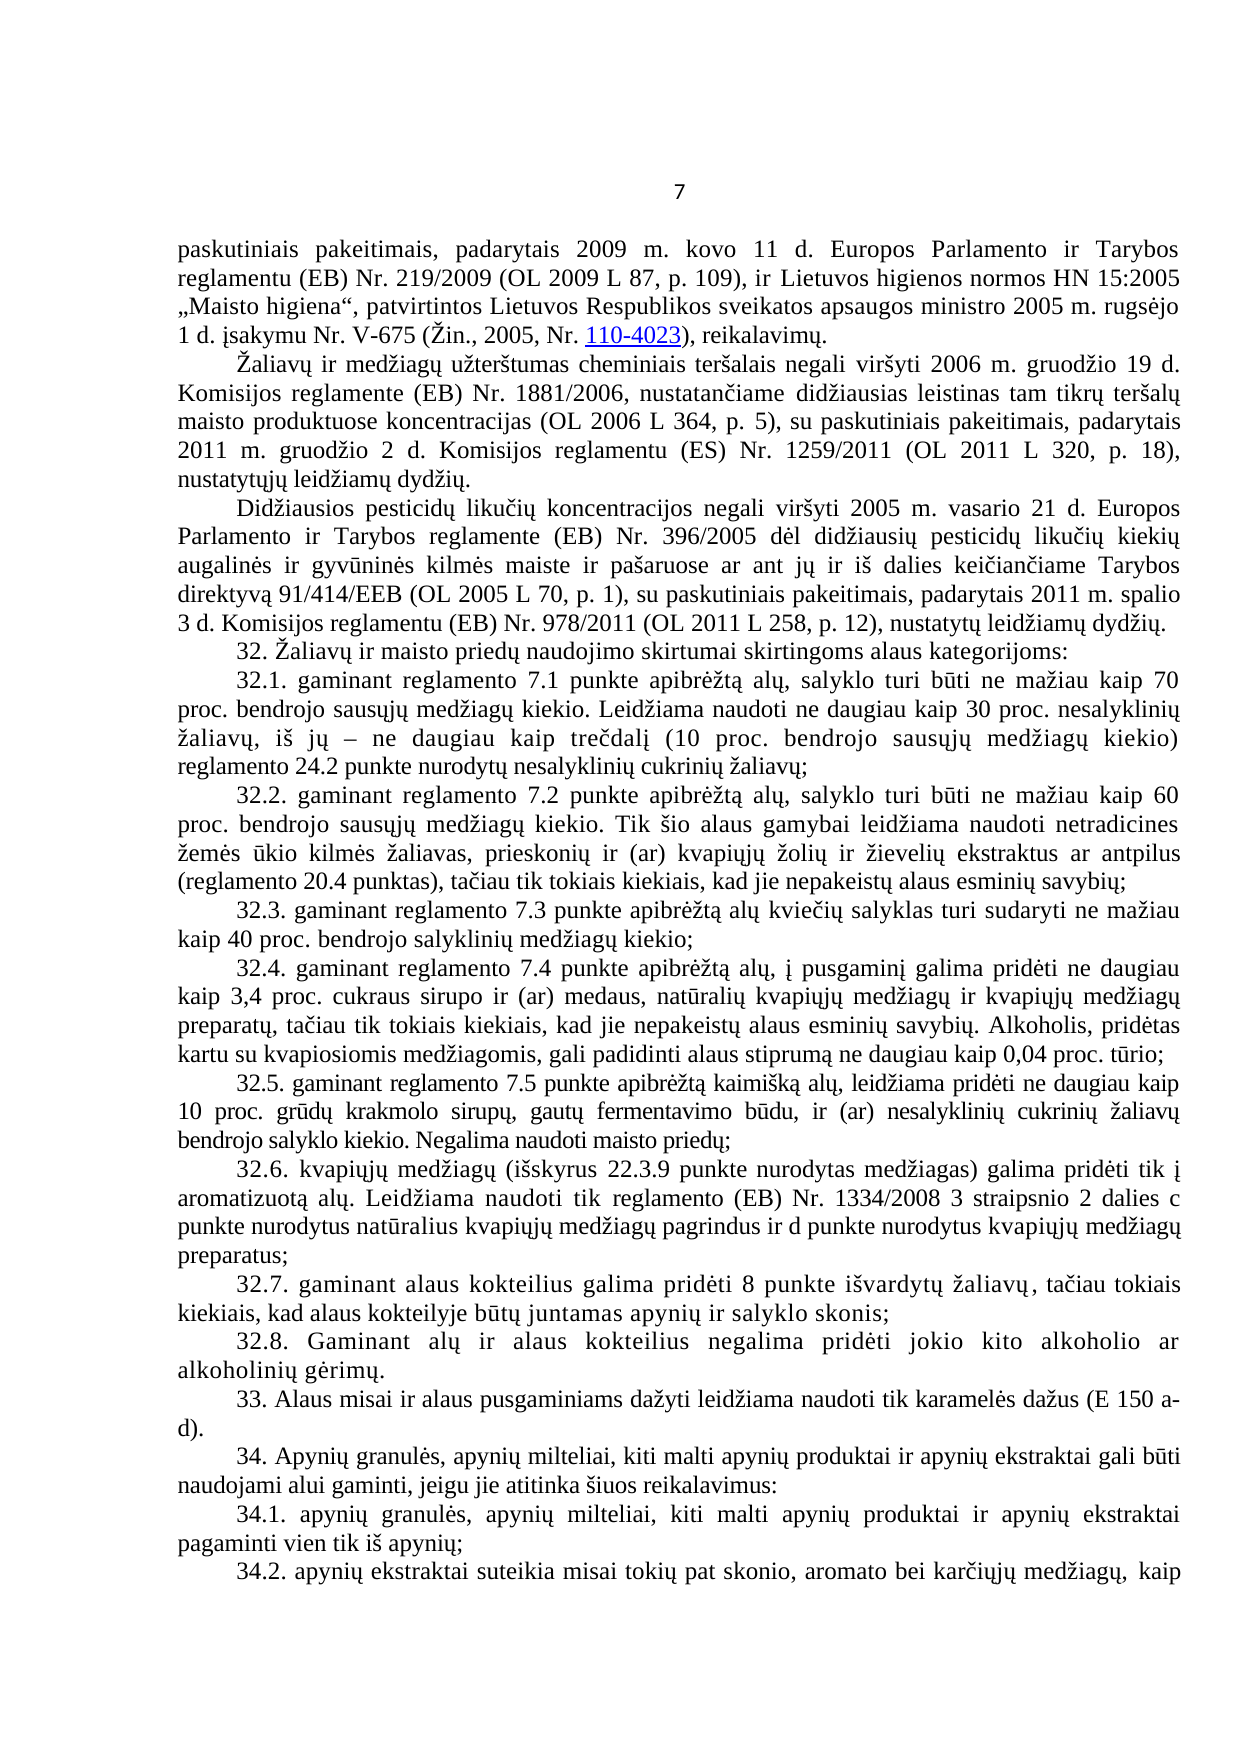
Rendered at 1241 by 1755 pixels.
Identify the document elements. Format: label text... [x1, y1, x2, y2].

text 32.2. gaminant reglamento 7.2 punkte apibrėžtą alų, salyklo turi būti ne mažiau kaip 60 proc. bendrojo sausųjų medžiagų kiekio. Tik šio alaus gamybai leidžiama naudoti netradicines žemės ūkio kilmės žaliavas, prieskonių ir (ar) kvapiųjų žolių ir žievelių ekstraktus ar antpilus (reglamento 20.4 punktas), tačiau tik tokiais kiekiais, kad jie nepakeistų alaus esminių savybių; [177, 780, 1181, 895]
text 32.1. gaminant reglamento 7.1 punkte apibrėžtą alų, salyklo turi būti ne mažiau kaip 70 proc. bendrojo sausųjų medžiagų kiekio. Leidžiama naudoti ne daugiau kaip 30 proc. nesalyklinių žaliavų, iš jų – ne daugiau kaip trečdalį (10 proc. bendrojo sausųjų medžiagų kiekio) reglamento 24.2 punkte nurodytų nesalyklinių cukrinių žaliavų; [177, 665, 1181, 780]
text 34. Apynių granulės, apynių milteliai, kiti malti apynių produktai ir apynių ekstraktai gali būti naudojami alui gaminti, jeigu jie atitinka šiuos reikalavimus: [177, 1441, 1181, 1499]
text 32.4. gaminant reglamento 7.4 punkte apibrėžtą alų, į pusgaminį galima pridėti ne daugiau kaip 3,4 proc. cukraus sirupo ir (ar) medaus, natūralių kvapiųjų medžiagų ir kvapiųjų medžiagų preparatų, tačiau tik tokiais kiekiais, kad jie nepakeistų alaus esminių savybių. Alkoholis, pridėtas kartu su kvapiosiomis medžiagomis, gali padidinti alaus stiprumą ne daugiau kaip 0,04 proc. tūrio; [177, 953, 1181, 1068]
text 34.1. apynių granulės, apynių milteliai, kiti malti apynių produktai ir apynių ekstraktai pagaminti vien tik iš apynių; [177, 1499, 1181, 1556]
text Didžiausios pesticidų likučių koncentracijos negali viršyti 2005 m. vasario 21 d. Europos Parlamento ir Tarybos reglamente (EB) Nr. 396/2005 dėl didžiausių pesticidų likučių kiekių augalinės ir gyvūninės kilmės maiste ir pašaruose ar ant jų ir iš dalies keičiančiame Tarybos direktyvą 91/414/EEB (OL 2005 L 70, p. 1), su paskutiniais pakeitimais, padarytais 2011 m. spalio 3 d. Komisijos reglamentu (EB) Nr. 978/2011 (OL 2011 L 258, p. 12), nustatytų leidžiamų dydžių. [177, 493, 1181, 636]
text 32.6. kvapiųjų medžiagų (išskyrus 22.3.9 punkte nurodytas medžiagas) galima pridėti tik į aromatizuotą alų. Leidžiama naudoti tik reglamento (EB) Nr. 1334/2008 3 straipsnio 2 dalies c punkte nurodytus natūralius kvapiųjų medžiagų pagrindus ir d punkte nurodytus kvapiųjų medžiagų preparatus; [177, 1154, 1181, 1269]
text 34.2. apynių ekstraktai suteikia misai tokių pat skonio, aromato bei karčiųjų medžiagų, kaip [177, 1556, 1181, 1585]
text 32.8. Gaminant alų ir alaus kokteilius negalima pridėti jokio kito alkoholio ar alkoholinių gėrimų. [177, 1326, 1181, 1384]
text 32. Žaliavų ir maisto priedų naudojimo skirtumai skirtingoms alaus kategorijoms: [177, 636, 1181, 665]
text paskutiniais pakeitimais, padarytais 2009 m. kovo 11 d. Europos Parlamento ir Tarybos reglamentu (EB) Nr. 219/2009 (OL 2009 L 87, p. 109), ir Lietuvos higienos normos HN 15:2005 „Maisto higiena“, patvirtintos Lietuvos Respublikos sveikatos apsaugos ministro 2005 m. rugsėjo 1 d. įsakymu Nr. V-675 (Žin., 2005, Nr. 110-4023), reikalavimų. [177, 234, 1181, 349]
text 33. Alaus misai ir alaus pusgaminiams dažyti leidžiama naudoti tik karamelės dažus (E 150 a-d). [177, 1384, 1181, 1441]
text 32.7. gaminant alaus kokteilius galima pridėti 8 punkte išvardytų žaliavų, tačiau tokiais kiekiais, kad alaus kokteilyje būtų juntamas apynių ir salyklo skonis; [177, 1269, 1181, 1326]
text 32.5. gaminant reglamento 7.5 punkte apibrėžtą kaimišką alų, leidžiama pridėti ne daugiau kaip 10 proc. grūdų krakmolo sirupų, gautų fermentavimo būdu, ir (ar) nesalyklinių cukrinių žaliavų bendrojo salyklo kiekio. Negalima naudoti maisto priedų; [177, 1068, 1181, 1154]
text Žaliavų ir medžiagų užterštumas cheminiais teršalais negali viršyti 2006 m. gruodžio 19 d. Komisijos reglamente (EB) Nr. 1881/2006, nustatančiame didžiausias leistinas tam tikrų teršalų maisto produktuose koncentracijas (OL 2006 L 364, p. 5), su paskutiniais pakeitimais, padarytais 2011 m. gruodžio 2 d. Komisijos reglamentu (ES) Nr. 1259/2011 (OL 2011 L 320, p. 18), nustatytųjų leidžiamų dydžių. [177, 349, 1181, 493]
text 32.3. gaminant reglamento 7.3 punkte apibrėžtą alų kviečių salyklas turi sudaryti ne mažiau kaip 40 proc. bendrojo salyklinių medžiagų kiekio; [177, 895, 1181, 953]
